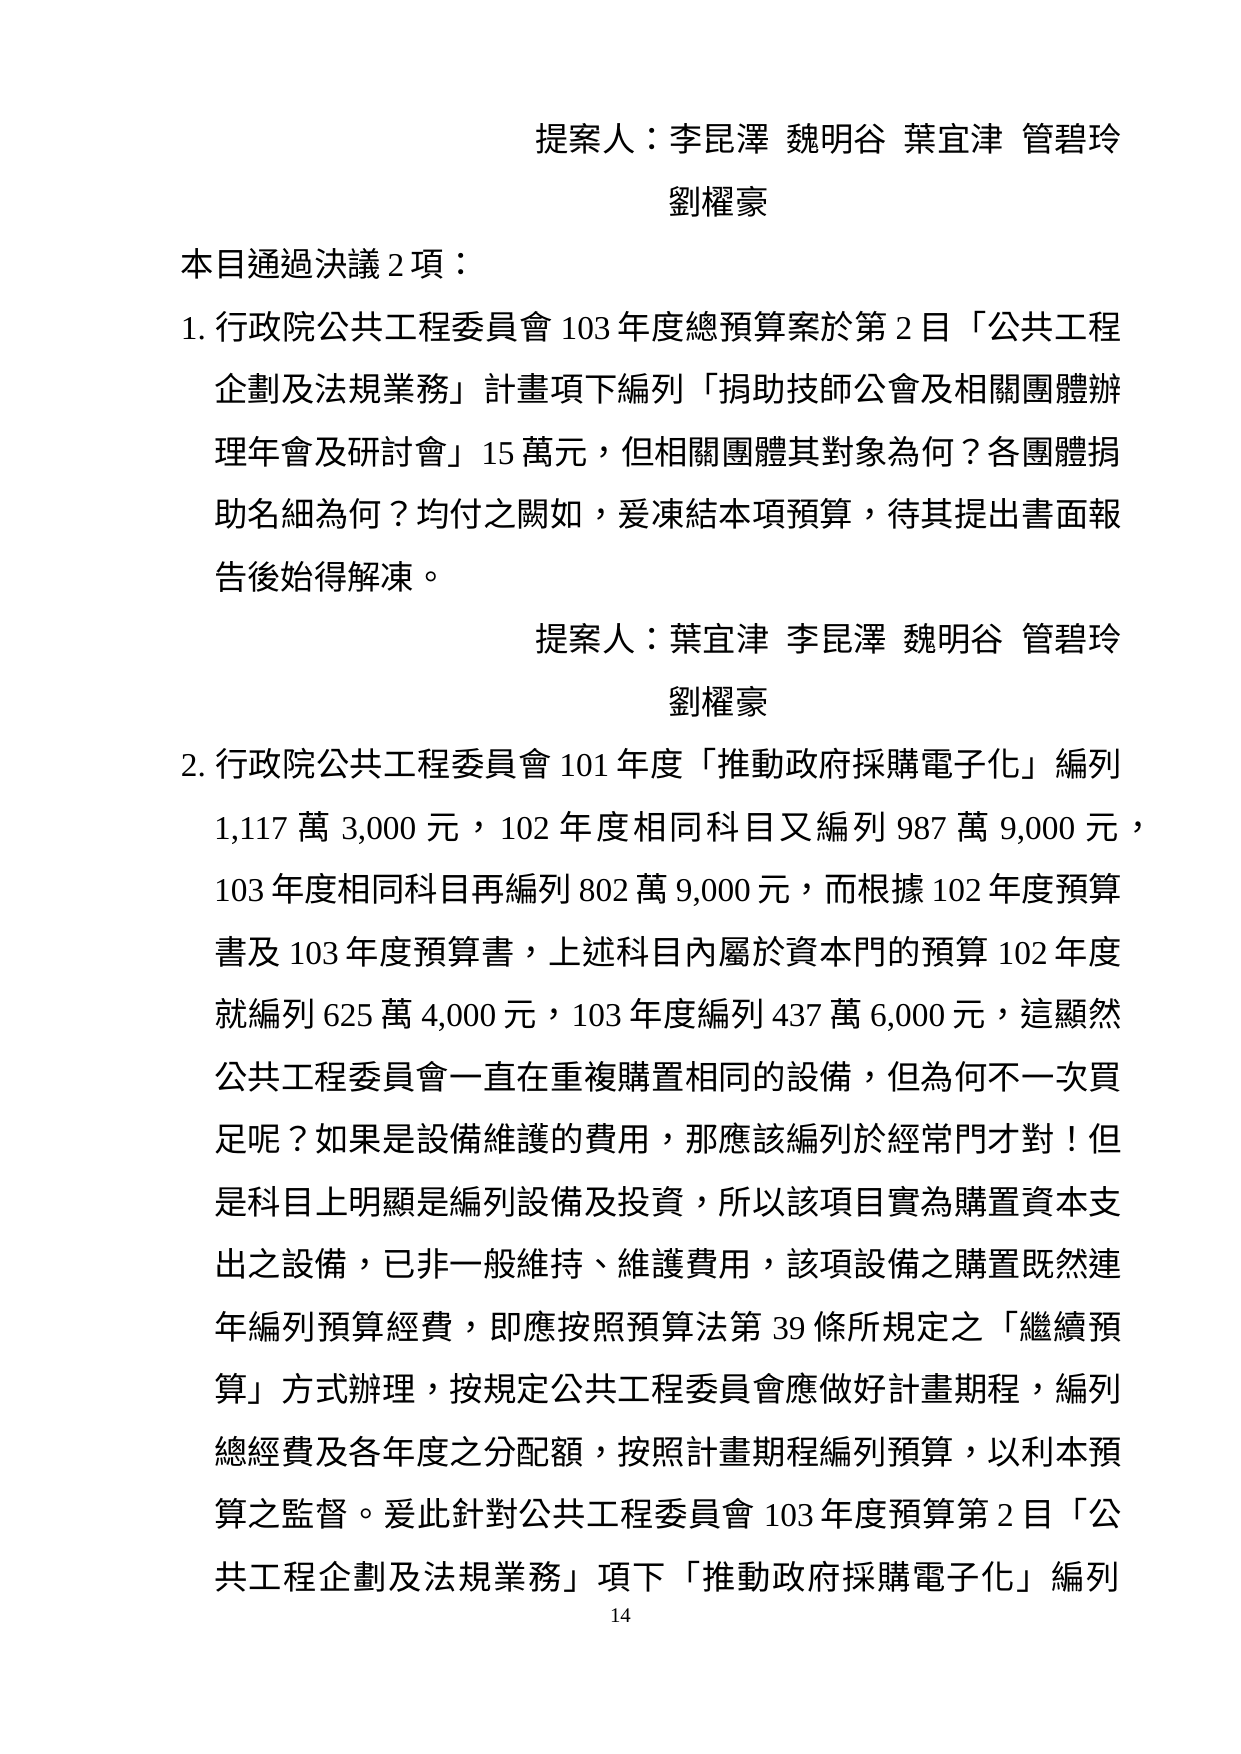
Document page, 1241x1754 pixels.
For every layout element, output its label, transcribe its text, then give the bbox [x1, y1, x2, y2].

text 提案人：李昆澤 魏明谷 葉宜津 管碧玲劉櫂豪 [535, 96, 1122, 221]
text 提案人：葉宜津 李昆澤 魏明谷 管碧玲劉櫂豪 [535, 596, 1122, 721]
text 2. 行政院公共工程委員會101年度「推動政府採購電子化」編列1,117萬3,000元，102年度相同科目又編列987萬9,000元，103年度相同科目再編列802萬9,000元，而根據102年度預算書及103年度預算書，上述科目內屬於資本門的預算102年度就編列625萬4,000元，103年度編列437萬6,000元，這顯然公共工程委員會一直在重複購置相同的設備，但為何不一次買足呢？如果是設備維護的費用，那應該編列於經常門才對！但是科目上明顯是編列設備及投資，所以該項目實為購置資本支出之設備，已非一般維持、維護費用，該項設備之購置既然連年編列預算經費，即應按照預算法第39條所規定之「繼續預算」方式辦理，按規定公共工程委員會應做好計畫期程，編列總經費及各年度之分配額，按照計畫期程編列預算，以利本預算之監督。爰此針對公共工程委員會103年度預算第2目「公共工程企劃及法規業務」項下「推動政府採購電子化」編列802萬9,000元應予凍結二分之一，俟公共工程委員會將該政府採購電子化之建置期程、相關計畫等書面資料送立法院交通委員會備查，始得動支。 [181, 721, 1122, 1596]
text 1. 行政院公共工程委員會103年度總預算案於第2目「公共工程企劃及法規業務」計畫項下編列「捐助技師公會及相關團體辦理年會及研討會」15萬元，但相關團體其對象為何？各團體捐助名細為何？均付之闕如，爰凍結本項預算，待其提出書面報告後始得解凍。 [181, 283, 1122, 596]
text 本目通過決議2項： [181, 221, 1122, 283]
